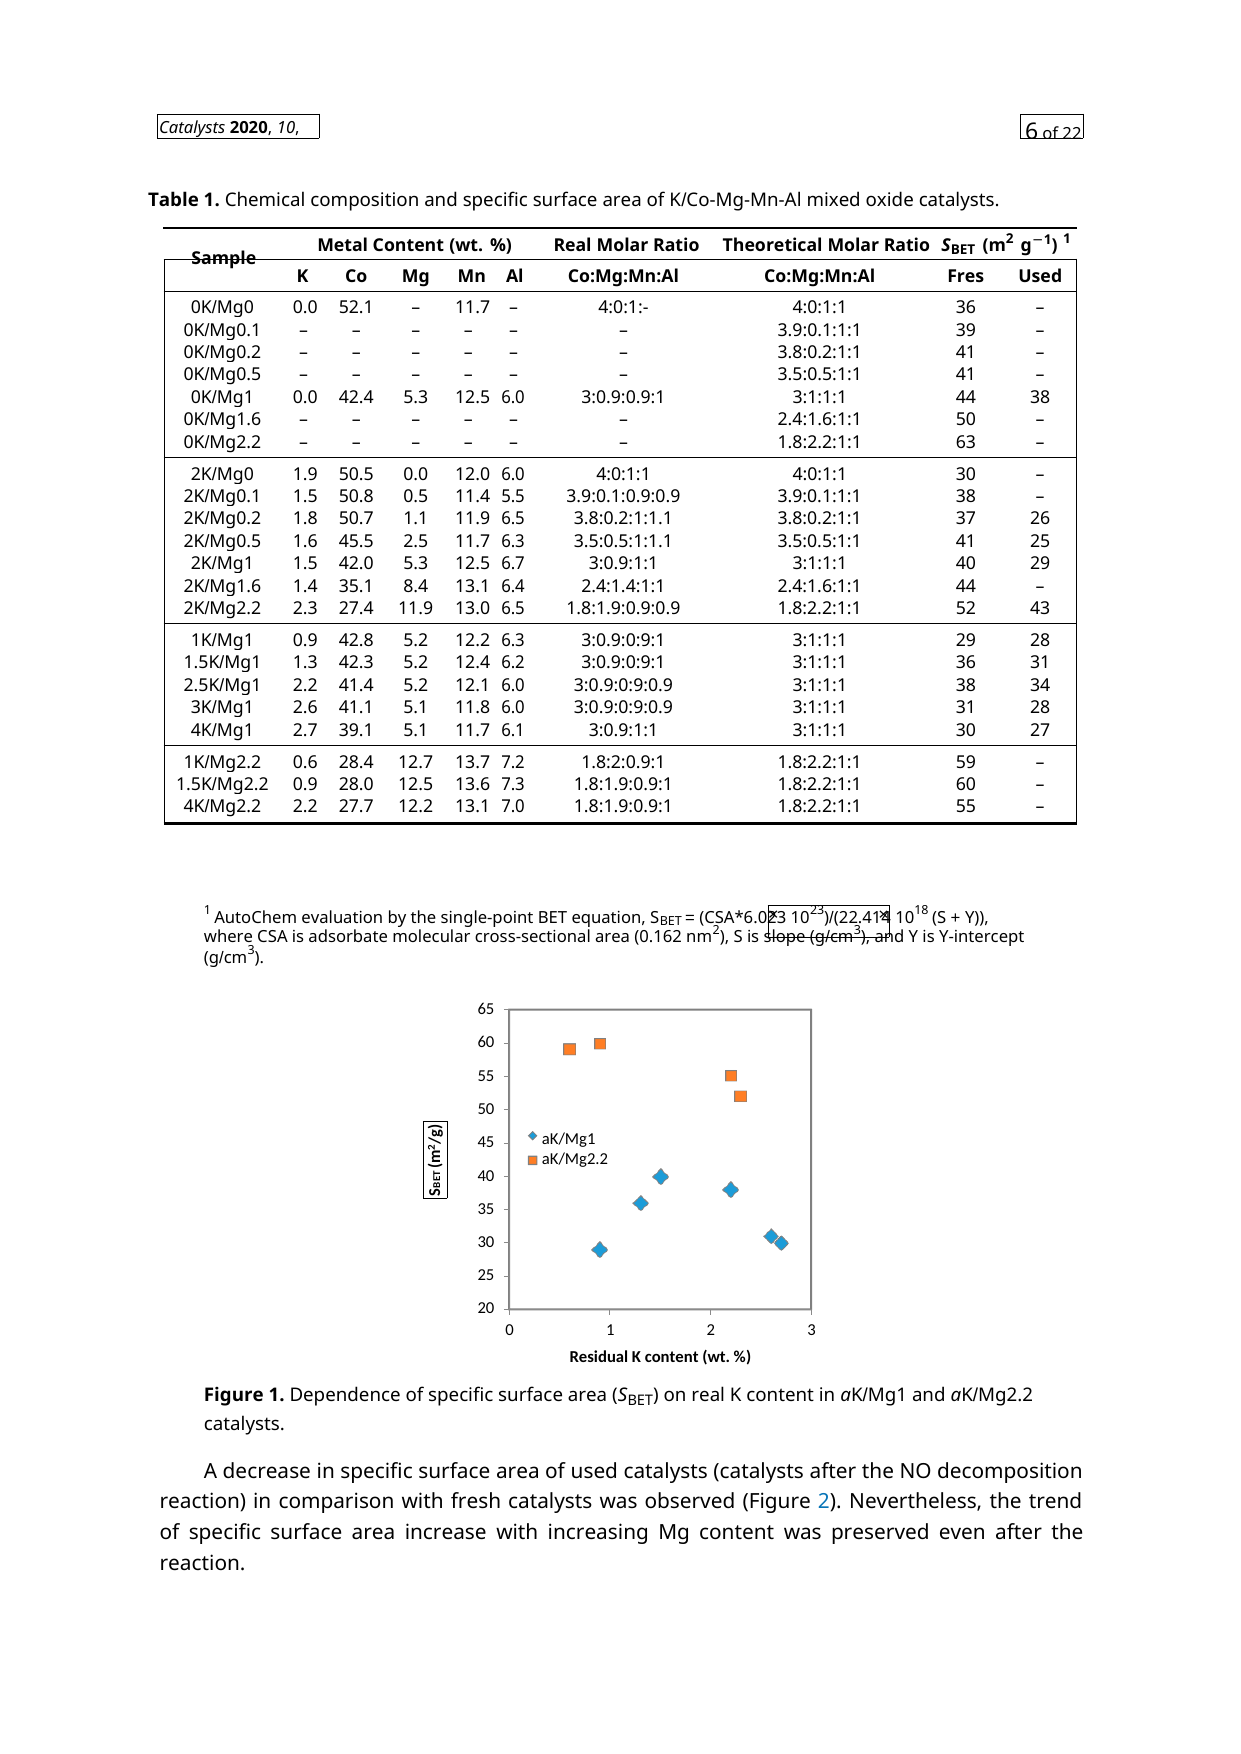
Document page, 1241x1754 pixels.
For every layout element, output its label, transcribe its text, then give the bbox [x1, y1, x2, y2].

table_cell 50 [910, 407, 1003, 429]
table_cell 1K/Mg1 [165, 624, 281, 650]
table_cell – [1004, 292, 1076, 317]
text [218, 1165, 423, 1185]
table_cell 28 [1004, 695, 1076, 717]
table_cell – [444, 317, 495, 339]
table_cell 2.3 [281, 595, 327, 623]
table_cell 6.3 [495, 624, 546, 650]
table_cell – [386, 407, 444, 429]
table_cell 11.7 [444, 292, 495, 317]
table_cell – [444, 407, 495, 429]
table_cell 1.6 [281, 528, 327, 551]
table_cell 5.1 [386, 695, 444, 717]
text Figure 1. Dependence of specific surface area (SBET) on real K content in aK/Mg1 and aK/Mg2.2 catalysts. [204, 1381, 1094, 1436]
table_cell 1.5K/Mg2.2 [165, 771, 281, 794]
table_cell 41.1 [328, 695, 386, 717]
table_cell 6.2 [495, 650, 546, 672]
table_cell – [444, 429, 495, 457]
table_cell 50.8 [328, 483, 386, 506]
table_cell 0K/Mg1 [165, 384, 281, 407]
table_cell – [546, 362, 721, 384]
table_cell 2K/Mg1 [165, 551, 281, 573]
table_cell 25 [1004, 528, 1076, 551]
table_cell 11.4 [444, 483, 495, 506]
table_header Used [1004, 260, 1076, 291]
table_cell 30 [910, 458, 1003, 483]
table_cell 3.5:0.5:1:1.1 [546, 528, 721, 551]
table_cell 3:1:1:1 [721, 551, 910, 573]
table_cell 3:0.9:0.9:1 [546, 384, 721, 407]
table_cell 13.1 [444, 794, 495, 822]
table_cell 12.5 [444, 384, 495, 407]
table_cell 3:0.9:0:9:1 [546, 624, 721, 650]
table_cell 39 [910, 317, 1003, 339]
table_cell 2.2 [281, 672, 327, 694]
table_cell 26 [1004, 506, 1076, 528]
text 25 [218, 1264, 753, 1285]
table_cell 4:0:1:1 [721, 458, 910, 483]
table_cell – [495, 362, 546, 384]
table_cell – [495, 407, 546, 429]
table_cell 3:0.9:0:9:0.9 [546, 672, 721, 694]
text 0 1 2 3 [226, 1319, 1094, 1339]
table_cell – [1004, 483, 1076, 506]
text Sample Metal Content (wt. %) Real Molar Ratio Theoretical Molar Ratio SBET (m2 g−1) 1 [191, 224, 1094, 269]
picture [563, 1052, 576, 1060]
table_cell 41 [910, 362, 1003, 384]
table_cell 1.5K/Mg1 [165, 650, 281, 672]
table_cell 42.4 [328, 384, 386, 407]
table_cell 1.8:1.9:0.9:1 [546, 794, 721, 822]
table_cell 0.9 [281, 624, 327, 650]
table_cell – [546, 429, 721, 457]
table_cell 42.8 [328, 624, 386, 650]
table_cell 4:0:1:- [546, 292, 721, 317]
table_cell 28 [1004, 624, 1076, 650]
table_cell 5.3 [386, 384, 444, 407]
table_cell 8.4 [386, 573, 444, 595]
table_cell – [328, 317, 386, 339]
table_cell 3.9:0.1:0.9:0.9 [546, 483, 721, 506]
table_cell 11.7 [444, 717, 495, 745]
table_cell 2.2 [281, 794, 327, 822]
table_cell 6.4 [495, 573, 546, 595]
table_cell – [444, 362, 495, 384]
table_cell – [281, 339, 327, 362]
table_cell 1.3 [281, 650, 327, 672]
table_cell 52 [910, 595, 1003, 623]
table_cell 29 [1004, 551, 1076, 573]
table_cell 42.3 [328, 650, 386, 672]
table_cell 0K/Mg0.2 [165, 339, 281, 362]
table_cell 41 [910, 339, 1003, 362]
table_cell 2.5K/Mg1 [165, 672, 281, 694]
picture [722, 1185, 739, 1198]
table_cell 3K/Mg1 [165, 695, 281, 717]
table_cell 28.0 [328, 771, 386, 794]
table_cell – [386, 292, 444, 317]
table_cell 7.3 [495, 771, 546, 794]
table_cell 1.9 [281, 458, 327, 483]
table_cell 1.8:2.2:1:1 [721, 794, 910, 822]
table_cell 3:1:1:1 [721, 672, 910, 694]
table_cell 50.5 [328, 458, 386, 483]
table_cell – [1004, 573, 1076, 595]
table_cell 12.2 [386, 794, 444, 822]
text 20 [218, 1298, 753, 1318]
table_cell 5.3 [386, 551, 444, 573]
table_cell 2.4:1.6:1:1 [721, 573, 910, 595]
table_header Mn [444, 260, 495, 291]
table_cell – [444, 339, 495, 362]
table_cell – [281, 429, 327, 457]
table_cell 4:0:1:1 [721, 292, 910, 317]
table_cell 3.8:0.2:1:1 [721, 506, 910, 528]
table_cell 12.4 [444, 650, 495, 672]
table_cell – [1004, 339, 1076, 362]
table_cell 0.6 [281, 746, 327, 771]
table_cell 3.5:0.5:1:1 [721, 362, 910, 384]
text 1 AutoChem evaluation by the single-point BET equation, SBET = (CSA*6.023 1023)/(22.414 1018 (S + Y)), where CSA is adsorbate molecular cross-sectional area (0.162 nm2), S is slope (g/cm3), and Y is Y-intercept (g/cm3). [204, 906, 1037, 968]
table_cell 4K/Mg1 [165, 717, 281, 745]
table_cell 1.8 [281, 506, 327, 528]
text 60 [218, 1032, 753, 1052]
table_cell 1.8:2:0.9:1 [546, 746, 721, 771]
table_cell 40 [910, 551, 1003, 573]
table_cell 1.1 [386, 506, 444, 528]
table_cell 6.0 [495, 458, 546, 483]
table_cell 45.5 [328, 528, 386, 551]
table_cell 1.8:2.2:1:1 [721, 595, 910, 623]
table_cell – [386, 362, 444, 384]
table_cell – [328, 407, 386, 429]
table_header Co:Mg:Mn:Al [721, 260, 910, 291]
table_cell – [1004, 362, 1076, 384]
table_cell 60 [910, 771, 1003, 794]
table_cell 7.0 [495, 794, 546, 822]
text 55 [218, 1065, 753, 1085]
table_cell 5.5 [495, 483, 546, 506]
table_cell 27 [1004, 717, 1076, 745]
table_cell 50.7 [328, 506, 386, 528]
table_cell 0K/Mg0.1 [165, 317, 281, 339]
table_cell – [386, 429, 444, 457]
table_cell 11.8 [444, 695, 495, 717]
table_cell 1.8:1.9:0.9:1 [546, 771, 721, 794]
table_cell – [281, 317, 327, 339]
table_cell 6.3 [495, 528, 546, 551]
table_cell 5.2 [386, 672, 444, 694]
table_cell – [1004, 429, 1076, 457]
table_cell 38 [910, 672, 1003, 694]
table_cell 1.5 [281, 551, 327, 573]
table_cell – [495, 317, 546, 339]
table_cell – [1004, 317, 1076, 339]
table_cell 12.0 [444, 458, 495, 483]
table_cell 13.0 [444, 595, 495, 623]
table_cell 2K/Mg0.2 [165, 506, 281, 528]
table_cell 3:0.9:1:1 [546, 551, 721, 573]
table_cell 2.6 [281, 695, 327, 717]
table_cell – [1004, 746, 1076, 771]
text Table 1. Chemical composition and specific surface area of K/Co-Mg-Mn-Al mixed oxide catalysts. [148, 186, 1094, 212]
table_cell 31 [910, 695, 1003, 717]
table_header Al [495, 260, 546, 291]
table_cell 3:0.9:0:9:0.9 [546, 695, 721, 717]
table_cell – [1004, 407, 1076, 429]
table_cell 12.2 [444, 624, 495, 650]
table_cell – [386, 317, 444, 339]
table_cell – [328, 362, 386, 384]
table_cell 3:1:1:1 [721, 650, 910, 672]
table_header Co [328, 260, 386, 291]
table_cell 44 [910, 573, 1003, 595]
table_cell 31 [1004, 650, 1076, 672]
text 40 [448, 1165, 753, 1185]
text 65 [218, 998, 753, 1019]
table_cell 5.2 [386, 624, 444, 650]
table_cell 1.8:1.9:0.9:0.9 [546, 595, 721, 623]
table_header Mg [386, 260, 444, 291]
text Residual K content (wt. %) [226, 1346, 1094, 1366]
table_cell 0.9 [281, 771, 327, 794]
table_cell 36 [910, 650, 1003, 672]
table_cell 2K/Mg2.2 [165, 595, 281, 623]
table_cell – [1004, 771, 1076, 794]
table_cell 6.5 [495, 506, 546, 528]
table_cell 6.1 [495, 717, 546, 745]
table_cell 1.8:2.2:1:1 [721, 746, 910, 771]
table_cell 1.8:2.2:1:1 [721, 429, 910, 457]
text 50 [218, 1098, 753, 1118]
table_cell 38 [910, 483, 1003, 506]
picture [763, 1228, 789, 1251]
table_cell 0K/Mg0 [165, 292, 281, 317]
table_cell 12.7 [386, 746, 444, 771]
table_cell 0.0 [281, 384, 327, 407]
table_cell – [1004, 458, 1076, 483]
table_cell 2.4:1.6:1:1 [721, 407, 910, 429]
table_cell 5.1 [386, 717, 444, 745]
table_cell – [328, 429, 386, 457]
table_header [165, 260, 281, 291]
table_cell – [546, 317, 721, 339]
table_cell 2K/Mg0.1 [165, 483, 281, 506]
table_cell 6.0 [495, 672, 546, 694]
table_cell 11.9 [386, 595, 444, 623]
table_cell 1.4 [281, 573, 327, 595]
table_cell 3.9:0.1:1:1 [721, 317, 910, 339]
table_cell 36 [910, 292, 1003, 317]
table_header Co:Mg:Mn:Al [546, 260, 721, 291]
table_cell 38 [1004, 384, 1076, 407]
text A decrease in specific surface area of used catalysts (catalysts after the NO decomposition reaction) in comparison with fresh catalysts was observed (Figure 2). Nevertheless, the trend of specific surface area increase with increasing Mg content was preserved even after the reaction. [159, 1456, 1083, 1576]
table_cell 27.7 [328, 794, 386, 822]
table_cell 30 [910, 717, 1003, 745]
table_cell 3:1:1:1 [721, 695, 910, 717]
table_cell 4:0:1:1 [546, 458, 721, 483]
text 35 [218, 1198, 753, 1218]
table_header K [281, 260, 327, 291]
table_cell 3.8:0.2:1:1 [721, 339, 910, 362]
table_cell 6.0 [495, 384, 546, 407]
table_cell 3.8:0.2:1:1.1 [546, 506, 721, 528]
table_cell 0.0 [281, 292, 327, 317]
table_cell 0.5 [386, 483, 444, 506]
table_cell 2.5 [386, 528, 444, 551]
table_cell 11.7 [444, 528, 495, 551]
picture [725, 1085, 747, 1098]
table_cell 1K/Mg2.2 [165, 746, 281, 771]
table_cell 2.7 [281, 717, 327, 745]
table_cell 3:0.9:0:9:1 [546, 650, 721, 672]
table_cell 1.8:2.2:1:1 [721, 771, 910, 794]
table_cell 27.4 [328, 595, 386, 623]
table_cell 11.9 [444, 506, 495, 528]
table_cell 29 [910, 624, 1003, 650]
table_cell – [495, 429, 546, 457]
table_header Fresh [910, 260, 1003, 291]
table_cell 3:1:1:1 [721, 624, 910, 650]
table_cell 13.6 [444, 771, 495, 794]
table_cell – [495, 292, 546, 317]
table_cell 12.5 [386, 771, 444, 794]
table_cell 3:0.9:1:1 [546, 717, 721, 745]
table_cell 4K/Mg2.2 [165, 794, 281, 822]
text 45 [448, 1131, 753, 1152]
table_cell 6.0 [495, 695, 546, 717]
text [218, 1131, 423, 1152]
table_cell 43 [1004, 595, 1076, 623]
table_cell 55 [910, 794, 1003, 822]
table_cell 12.1 [444, 672, 495, 694]
table_cell 5.2 [386, 650, 444, 672]
table_cell 12.5 [444, 551, 495, 573]
table_cell 35.1 [328, 573, 386, 595]
table_cell 37 [910, 506, 1003, 528]
table_cell – [386, 339, 444, 362]
table_cell 13.7 [444, 746, 495, 771]
table_cell 13.1 [444, 573, 495, 595]
table_cell 7.2 [495, 746, 546, 771]
table_cell – [281, 362, 327, 384]
table_cell 39.1 [328, 717, 386, 745]
table_cell 2K/Mg0 [165, 458, 281, 483]
picture [591, 1252, 608, 1258]
table_cell 2.4:1.4:1:1 [546, 573, 721, 595]
table_cell – [546, 339, 721, 362]
table_cell – [328, 339, 386, 362]
table_cell 63 [910, 429, 1003, 457]
table_cell 41.4 [328, 672, 386, 694]
table_cell 2K/Mg0.5 [165, 528, 281, 551]
table_cell 3:1:1:1 [721, 384, 910, 407]
table_cell 3.5:0.5:1:1 [721, 528, 910, 551]
table_cell 34 [1004, 672, 1076, 694]
table_cell 0K/Mg1.6 [165, 407, 281, 429]
table_cell – [546, 407, 721, 429]
table_cell – [1004, 794, 1076, 822]
table_cell 0K/Mg2.2 [165, 429, 281, 457]
table_cell – [281, 407, 327, 429]
table_cell 42.0 [328, 551, 386, 573]
table_cell 0K/Mg0.5 [165, 362, 281, 384]
table_cell 3.9:0.1:1:1 [721, 483, 910, 506]
text SBET (m2/g) [424, 1123, 445, 1198]
table_cell 28.4 [328, 746, 386, 771]
table_cell 59 [910, 746, 1003, 771]
table_cell 3:1:1:1 [721, 717, 910, 745]
table_cell 0.0 [386, 458, 444, 483]
table_cell 44 [910, 384, 1003, 407]
text 30 [218, 1231, 753, 1252]
table_cell 41 [910, 528, 1003, 551]
table_cell 6.7 [495, 551, 546, 573]
table_cell – [495, 339, 546, 362]
table_cell 1.5 [281, 483, 327, 506]
table_cell 6.5 [495, 595, 546, 623]
table_cell 52.1 [328, 292, 386, 317]
table_cell 2K/Mg1.6 [165, 573, 281, 595]
